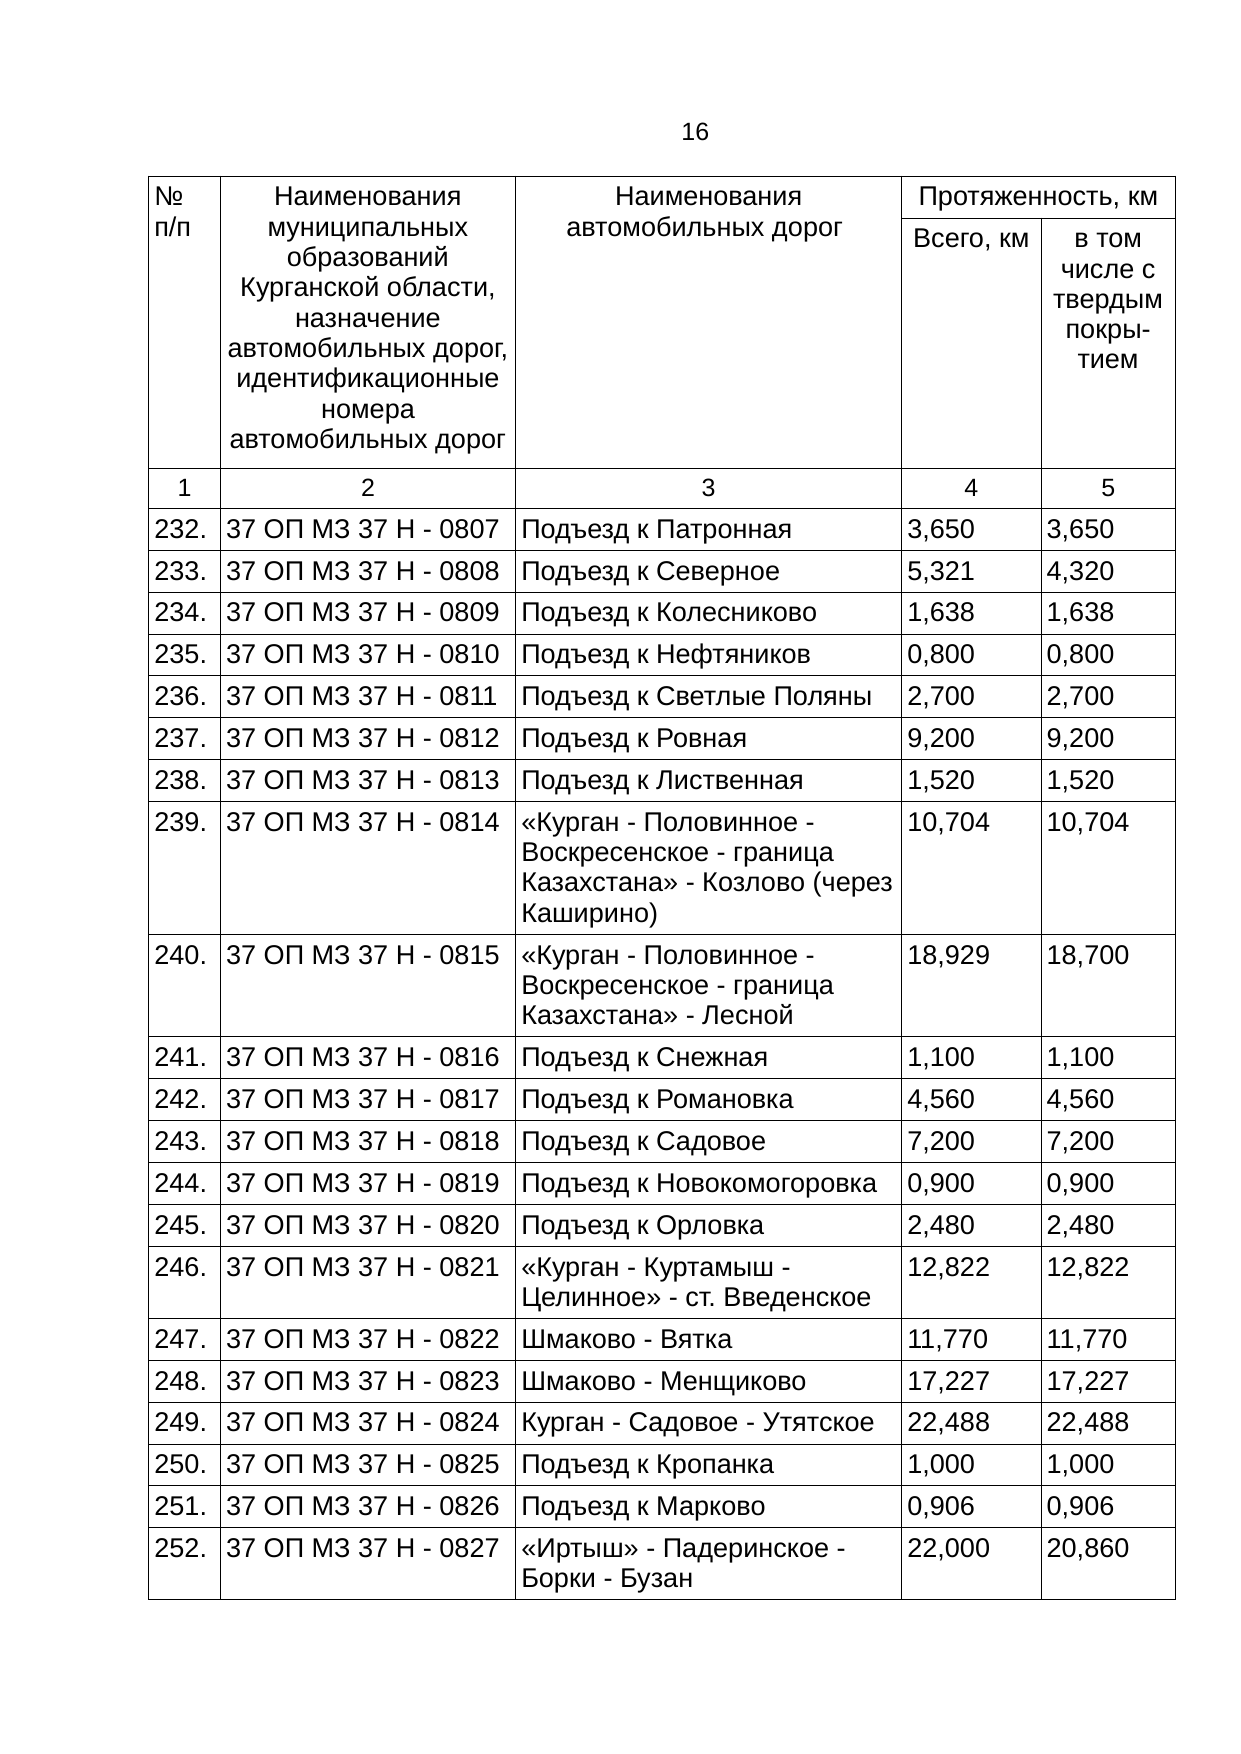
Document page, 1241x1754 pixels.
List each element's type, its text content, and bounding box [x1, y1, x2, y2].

table_cell 3,650 [1042, 509, 1175, 550]
table_cell 235. [149, 635, 220, 675]
table_cell 1,000 [1042, 1445, 1175, 1485]
table_cell 0,800 [1042, 635, 1175, 675]
table_cell 22,488 [1042, 1403, 1175, 1443]
table_cell 4 [902, 469, 1041, 508]
table_cell 20,860 [1042, 1528, 1175, 1599]
table_cell 37 ОП МЗ 37 Н - 0811 [221, 676, 515, 717]
table_cell 1,520 [902, 760, 1041, 801]
table_cell в том числе с твердым покры-тием [1042, 219, 1175, 468]
table_cell 234. [149, 593, 220, 633]
table_cell 1,100 [1042, 1037, 1175, 1078]
table_cell 250. [149, 1445, 220, 1485]
table_cell Подъезд к Ровная [516, 718, 901, 759]
table_cell 238. [149, 760, 220, 801]
table_cell 4,560 [1042, 1079, 1175, 1120]
table_cell 243. [149, 1121, 220, 1162]
table_cell 0,900 [1042, 1163, 1175, 1204]
table_cell Подъезд к Снежная [516, 1037, 901, 1078]
table_cell Подъезд к Светлые Поляны [516, 676, 901, 717]
table_cell 37 ОП МЗ 37 Н - 0817 [221, 1079, 515, 1120]
table_cell 7,200 [902, 1121, 1041, 1162]
table_cell 37 ОП МЗ 37 Н - 0807 [221, 509, 515, 550]
table_cell 5 [1042, 469, 1175, 508]
table_cell 1,638 [902, 593, 1041, 633]
table_cell 37 ОП МЗ 37 Н - 0821 [221, 1247, 515, 1318]
table_cell Подъезд к Патронная [516, 509, 901, 550]
table_cell Курган - Садовое - Утятское [516, 1403, 901, 1443]
table_cell 248. [149, 1361, 220, 1402]
table_cell «Курган - Половинное - Воскресенское - граница Казахстана» - Лесной [516, 935, 901, 1036]
table_cell 241. [149, 1037, 220, 1078]
table_cell Подъезд к Нефтяников [516, 635, 901, 675]
table_cell «Иртыш» - Падеринское - Борки - Бузан [516, 1528, 901, 1599]
table_cell 18,700 [1042, 935, 1175, 1036]
table_cell 2 [221, 469, 515, 508]
table_cell 37 ОП МЗ 37 Н - 0822 [221, 1319, 515, 1360]
table_cell 12,822 [902, 1247, 1041, 1318]
table_cell 245. [149, 1205, 220, 1246]
table_cell 22,000 [902, 1528, 1041, 1599]
table_cell 249. [149, 1403, 220, 1443]
table_cell 0,900 [902, 1163, 1041, 1204]
table_cell 233. [149, 551, 220, 592]
table_cell Подъезд к Новокомогоровка [516, 1163, 901, 1204]
table_cell Подъезд к Колесниково [516, 593, 901, 633]
table_cell 1,100 [902, 1037, 1041, 1078]
table_cell 37 ОП МЗ 37 Н - 0812 [221, 718, 515, 759]
table_cell 236. [149, 676, 220, 717]
table_cell 2,700 [902, 676, 1041, 717]
table_cell 2,700 [1042, 676, 1175, 717]
table_cell 247. [149, 1319, 220, 1360]
table_cell 3,650 [902, 509, 1041, 550]
table_cell 0,906 [1042, 1486, 1175, 1527]
table_cell 17,227 [1042, 1361, 1175, 1402]
table_header Наименования автомобильных дорог [516, 177, 901, 468]
table_cell 244. [149, 1163, 220, 1204]
table_cell 246. [149, 1247, 220, 1318]
table_cell 37 ОП МЗ 37 Н - 0809 [221, 593, 515, 633]
table_cell 4,320 [1042, 551, 1175, 592]
table_header № п/п [149, 177, 220, 468]
table_cell Шмаково - Менщиково [516, 1361, 901, 1402]
table_cell 1,520 [1042, 760, 1175, 801]
table_cell 242. [149, 1079, 220, 1120]
table_cell 37 ОП МЗ 37 Н - 0823 [221, 1361, 515, 1402]
table_cell Подъезд к Марково [516, 1486, 901, 1527]
table_cell 37 ОП МЗ 37 Н - 0818 [221, 1121, 515, 1162]
table_cell Подъезд к Садовое [516, 1121, 901, 1162]
table_cell «Курган - Куртамыш - Целинное» - ст. Введенское [516, 1247, 901, 1318]
table_cell Подъезд к Орловка [516, 1205, 901, 1246]
table_cell 37 ОП МЗ 37 Н - 0816 [221, 1037, 515, 1078]
table_cell 37 ОП МЗ 37 Н - 0820 [221, 1205, 515, 1246]
table_cell 37 ОП МЗ 37 Н - 0815 [221, 935, 515, 1036]
table_cell 11,770 [1042, 1319, 1175, 1360]
table_cell 5,321 [902, 551, 1041, 592]
table_cell 7,200 [1042, 1121, 1175, 1162]
table_cell 12,822 [1042, 1247, 1175, 1318]
table_cell 17,227 [902, 1361, 1041, 1402]
table_cell 1,638 [1042, 593, 1175, 633]
table_header Наименования муниципальных образований Курганской области, назначение автомобильных дорог, идентификационные номера автомобильных дорог [221, 177, 515, 468]
table_cell 37 ОП МЗ 37 Н - 0824 [221, 1403, 515, 1443]
table_cell 37 ОП МЗ 37 Н - 0814 [221, 802, 515, 934]
table_cell 240. [149, 935, 220, 1036]
table_cell 37 ОП МЗ 37 Н - 0819 [221, 1163, 515, 1204]
table_cell 0,800 [902, 635, 1041, 675]
table_header Протяженность, км [902, 177, 1175, 217]
table_cell 37 ОП МЗ 37 Н - 0810 [221, 635, 515, 675]
table_cell 18,929 [902, 935, 1041, 1036]
table_cell 251. [149, 1486, 220, 1527]
table_cell Подъезд к Северное [516, 551, 901, 592]
table_cell 1,000 [902, 1445, 1041, 1485]
table_cell 9,200 [902, 718, 1041, 759]
table_cell 37 ОП МЗ 37 Н - 0826 [221, 1486, 515, 1527]
table_cell 1 [149, 469, 220, 508]
table_cell 3 [516, 469, 901, 508]
table_cell 0,906 [902, 1486, 1041, 1527]
table_cell 232. [149, 509, 220, 550]
table_cell 37 ОП МЗ 37 Н - 0808 [221, 551, 515, 592]
table_cell Подъезд к Лиственная [516, 760, 901, 801]
table_cell 37 ОП МЗ 37 Н - 0825 [221, 1445, 515, 1485]
table_cell 11,770 [902, 1319, 1041, 1360]
table_cell 239. [149, 802, 220, 934]
table_cell «Курган - Половинное - Воскресенское - граница Казахстана» - Козлово (через Каширино) [516, 802, 901, 934]
table_cell Всего, км [902, 219, 1041, 468]
table_cell 9,200 [1042, 718, 1175, 759]
table_cell Подъезд к Романовка [516, 1079, 901, 1120]
table_cell 2,480 [902, 1205, 1041, 1246]
table_cell 10,704 [902, 802, 1041, 934]
table_cell 22,488 [902, 1403, 1041, 1443]
table_cell 237. [149, 718, 220, 759]
table_cell Подъезд к Кропанка [516, 1445, 901, 1485]
table_cell 10,704 [1042, 802, 1175, 934]
table_cell 252. [149, 1528, 220, 1599]
table_cell 2,480 [1042, 1205, 1175, 1246]
table_cell 37 ОП МЗ 37 Н - 0827 [221, 1528, 515, 1599]
table_cell Шмаково - Вятка [516, 1319, 901, 1360]
table_cell 37 ОП МЗ 37 Н - 0813 [221, 760, 515, 801]
table_cell 4,560 [902, 1079, 1041, 1120]
